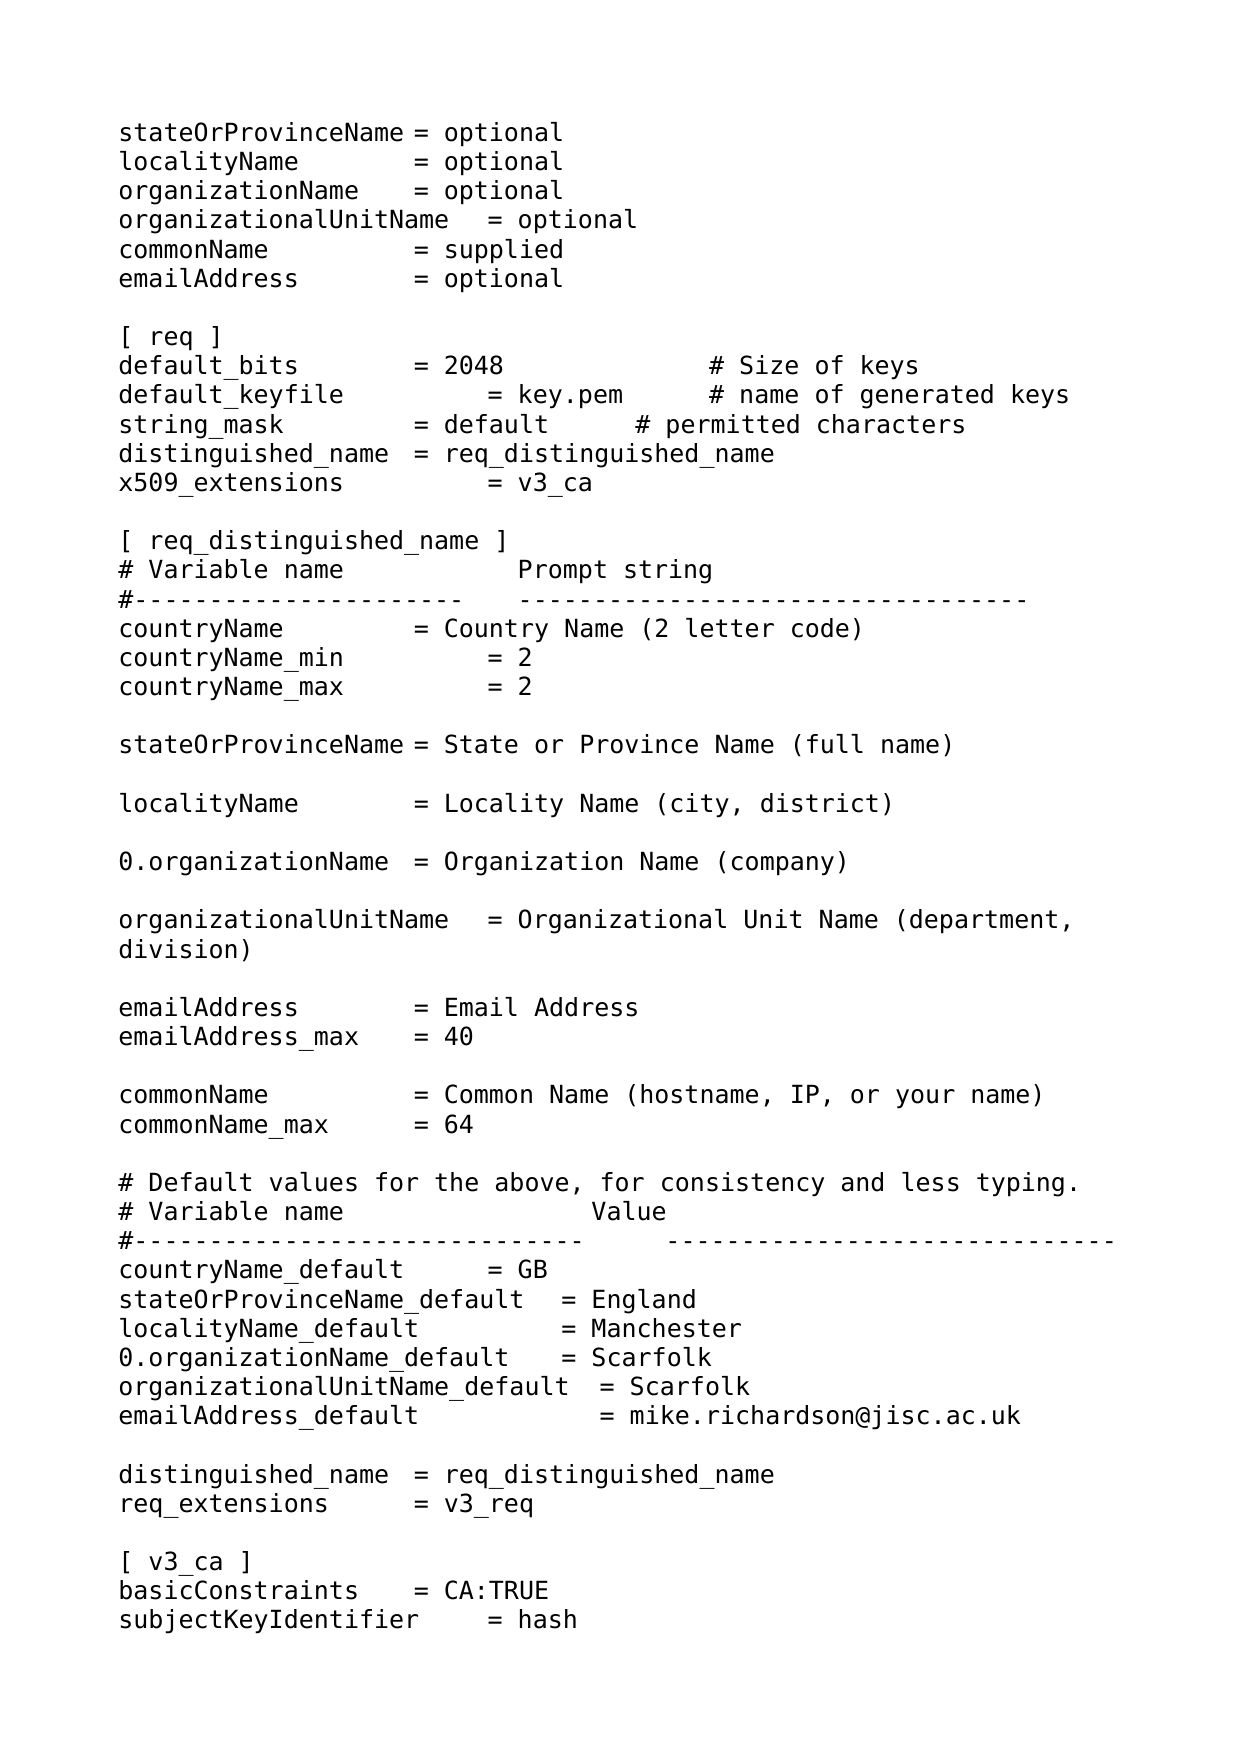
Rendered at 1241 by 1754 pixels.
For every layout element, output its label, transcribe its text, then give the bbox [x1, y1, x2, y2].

text stateOrProvinceName = optional localityName = optional organizationName = optional organizationalUnitName = optional commonName = supplied emailAddress = optional [ req ] default_bits = 2048 # Size of keys default_keyfile = key.pem # name of generated keys string_mask = default # permitted characters distinguished_name = req_distinguished_name x509_extensions = v3_ca [ req_distinguished_name ] # Variable name Prompt string #---------------------- ---------------------------------- countryName = Country Name (2 letter code) countryName_min = 2 countryName_max = 2 stateOrProvinceName = State or Province Name (full name) localityName = Locality Name (city, district) 0.organizationName = Organization Name (company) organizationalUnitName = Organizational Unit Name (department, division) emailAddress = Email Address emailAddress_max = 40 commonName = Common Name (hostname, IP, or your name) commonName_max = 64 # Default values for the above, for consistency and less typing. # Variable name Value #------------------------------ ------------------------------ countryName_default = GB stateOrProvinceName_default = England localityName_default = Manchester 0.organizationName_default = Scarfolk organizationalUnitName_default = Scarfolk emailAddress_default = mike.richardson@jisc.ac.uk distinguished_name = req_distinguished_name req_extensions = v3_req [ v3_ca ] basicConstraints = CA:TRUE subjectKeyIdentifier = hash [118, 118, 1122, 1635]
